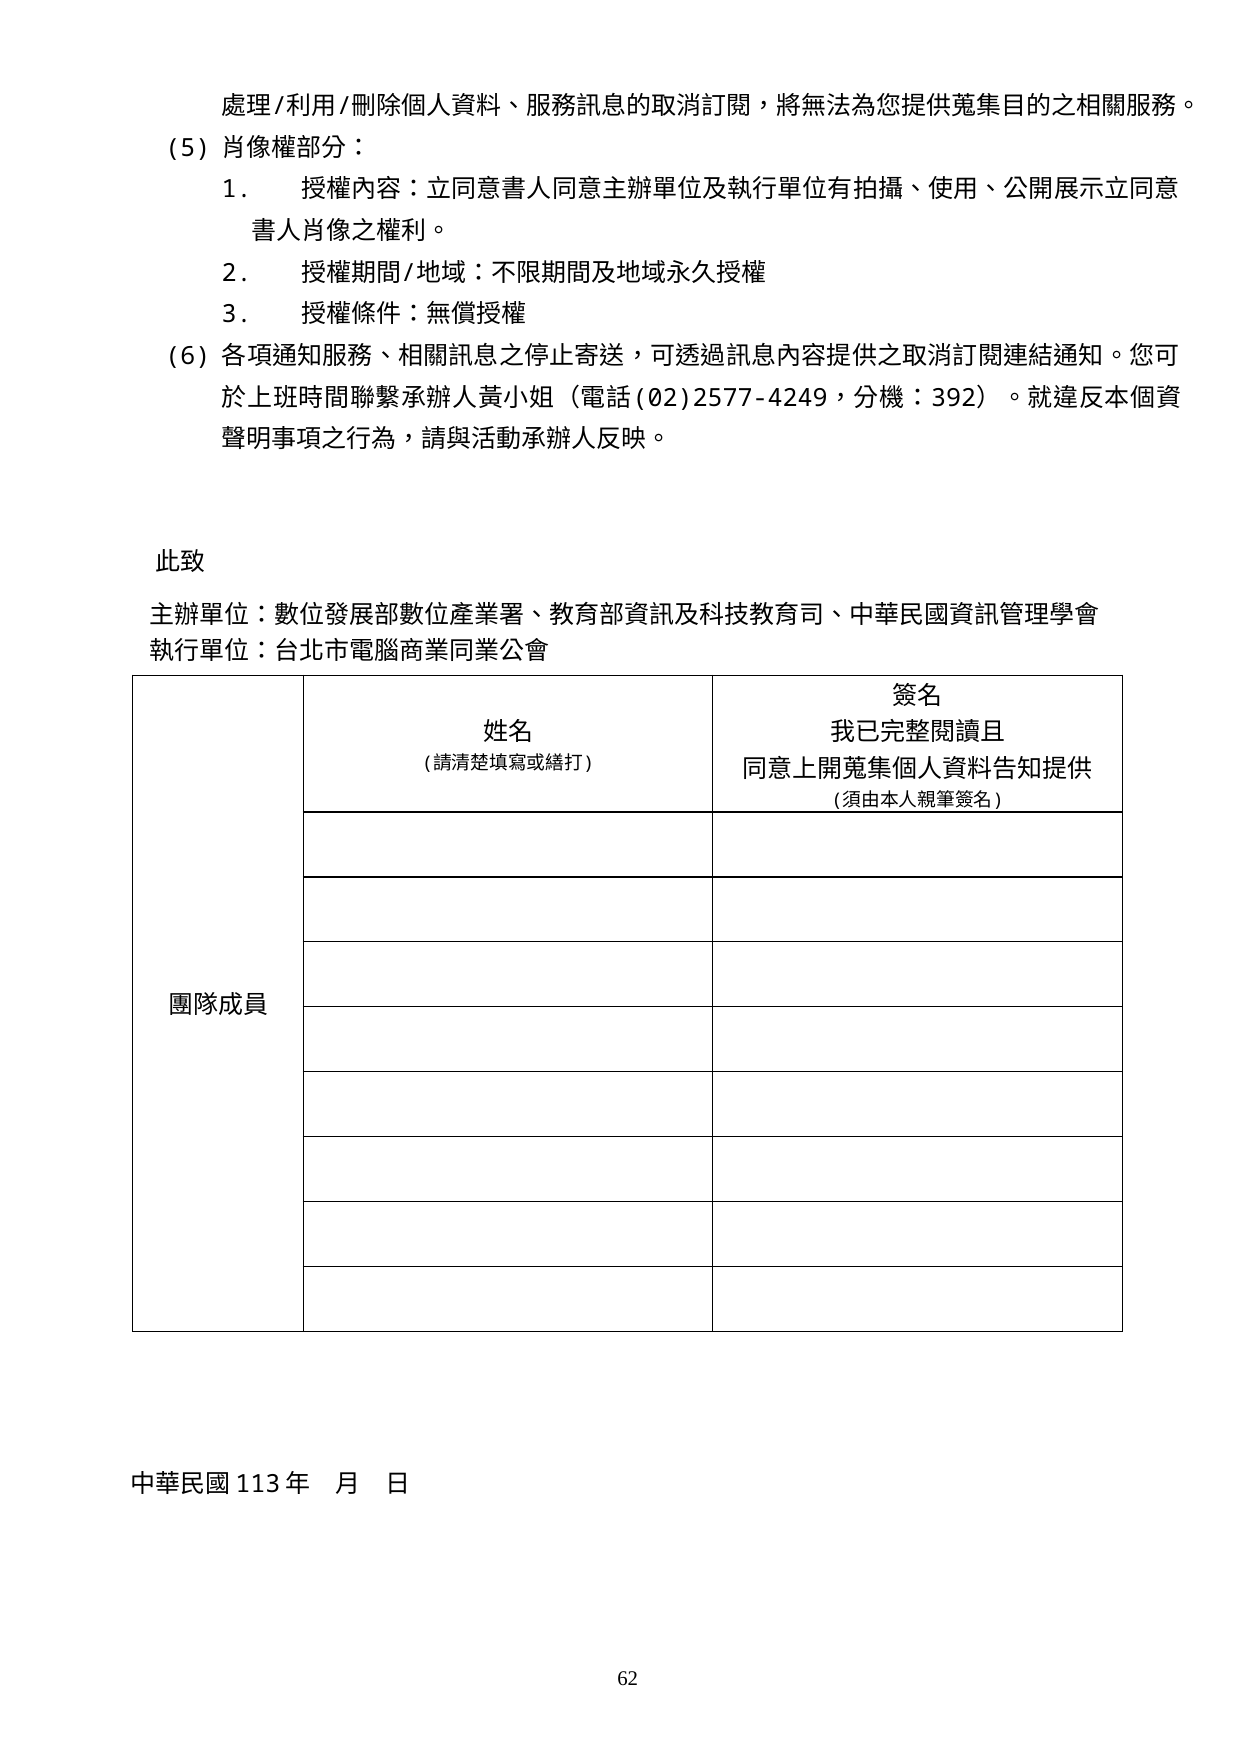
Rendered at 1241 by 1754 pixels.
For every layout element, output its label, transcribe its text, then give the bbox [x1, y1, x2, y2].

list 各項通知服務、相關訊息之停止寄送，可透過訊息內容提供之取消訂閱連結通知。您可於上班時間聯繫承辦人黃小姐（電話(02)2577-4249，分機：392）。就違反本個資聲明事項之行為，請與活動承辦人反映。 [165, 331, 1181, 456]
table_header 姓名 (請清楚填寫或繕打) [304, 676, 712, 811]
table_cell [304, 1072, 712, 1136]
table_cell [713, 1202, 1122, 1266]
table_cell [713, 1072, 1122, 1136]
table_cell [304, 1137, 712, 1201]
table_cell [713, 942, 1122, 1006]
list 不提供個人資料之權益影響：如您不提供或未提供正確之個人資料，或要求停止蒐集/處理/利用/刪除個人資料、服務訊息的取消訂閱，將無法為您提供蒐集目的之相關服務。 [165, 81, 1181, 123]
text 中華民國113年 月 日 [130, 1464, 1156, 1500]
list 授權期間/地域：不限期間及地域永久授權 [221, 248, 1181, 289]
table_cell [304, 878, 712, 941]
list 肖像權部分： [165, 123, 1181, 164]
table_cell [713, 813, 1122, 876]
table_cell [304, 1007, 712, 1071]
table_cell [713, 1007, 1122, 1071]
text 執行單位：台北市電腦商業同業公會 [149, 631, 1156, 667]
text 此致 [130, 541, 1156, 577]
table_cell [713, 1267, 1122, 1331]
table_cell [304, 942, 712, 1006]
table_cell [304, 1202, 712, 1266]
table_cell [304, 1267, 712, 1331]
text 主辦單位：數位發展部數位產業署、教育部資訊及科技教育司、中華民國資訊管理學會 [149, 594, 1156, 631]
list 授權條件：無償授權 [221, 289, 1181, 331]
table_cell [713, 878, 1122, 941]
list 授權內容：立同意書人同意主辦單位及執行單位有拍攝、使用、公開展示立同意書人肖像之權利。 [221, 164, 1181, 248]
table_header 團隊成員 [133, 676, 303, 1331]
table_cell [713, 1137, 1122, 1201]
table_cell [304, 813, 712, 876]
table_header 簽名 我已完整閱讀且 同意上開蒐集個人資料告知提供 (須由本人親筆簽名) [713, 676, 1122, 811]
